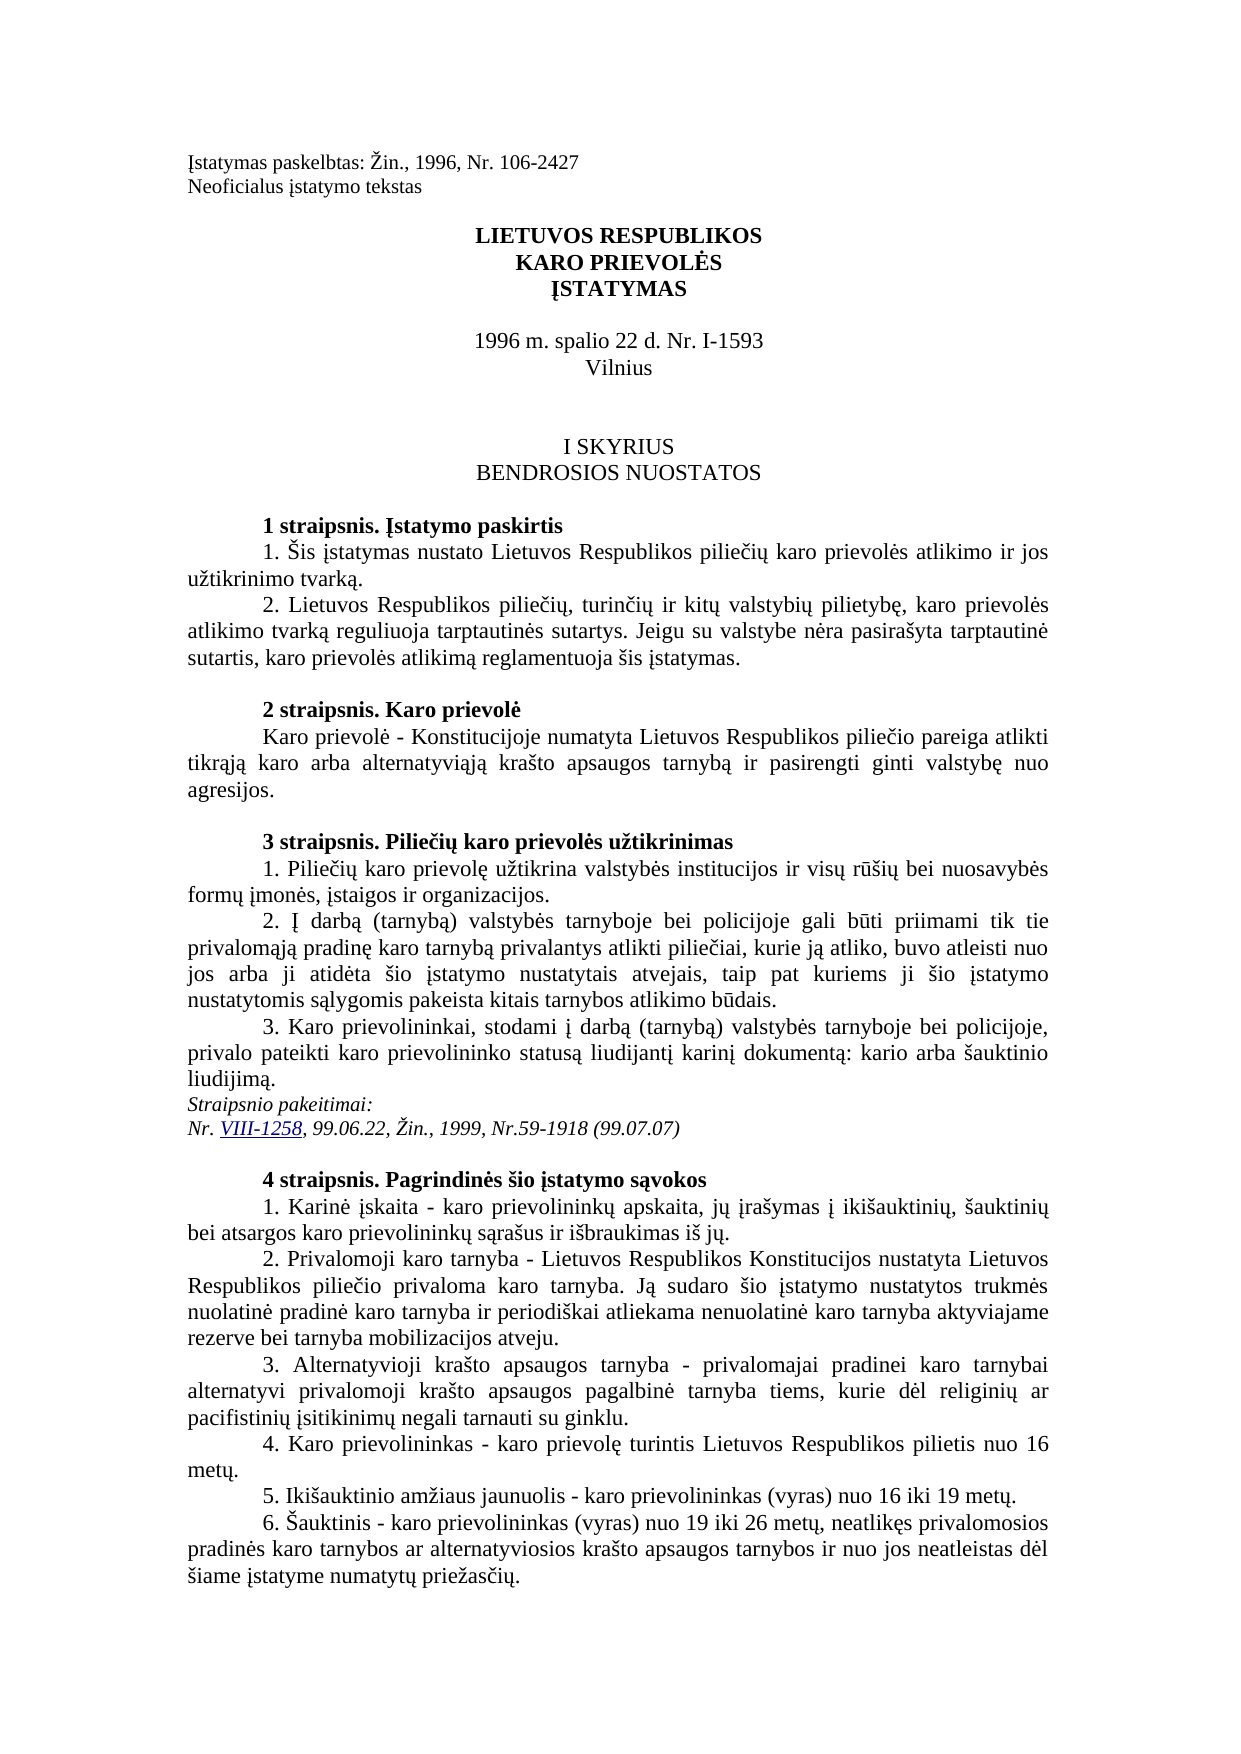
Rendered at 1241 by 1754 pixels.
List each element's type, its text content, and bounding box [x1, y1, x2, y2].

subtitle LIETUVOS RESPUBLIKOS [187, 222, 1050, 248]
text ĮSTATYMAS [187, 275, 1050, 301]
text 1. Šis įstatymas nustato Lietuvos Respublikos piliečių karo prievolės atlikimo ir jos užtikrinimo tvarką. [187, 538, 1050, 591]
text Straipsnio pakeitimai: [187, 1092, 1050, 1116]
text 2. Į darbą (tarnybą) valstybės tarnyboje bei policijoje gali būti priimami tik tie privalomąją pradinę karo tarnybą privalantys atlikti piliečiai, kurie ją atliko, buvo atleisti nuo jos arba ji atidėta šio įstatymo nustatytais atvejais, taip pat kuriems ji šio įstatymo nustatytomis sąlygomis pakeista kitais tarnybos atlikimo būdais. [187, 907, 1050, 1013]
text BENDROSIOS NUOSTATOS [187, 459, 1050, 486]
text Įstatymas paskelbtas: Žin., 1996, Nr. 106-2427 [187, 150, 1050, 174]
text Nr. VIII-1258, 99.06.22, Žin., 1999, Nr.59-1918 (99.07.07) [187, 1116, 1050, 1140]
text 4. Karo prievolininkas - karo prievolę turintis Lietuvos Respublikos pilietis nuo 16 metų. [187, 1430, 1050, 1483]
text Neoficialus įstatymo tekstas [187, 174, 1050, 198]
text 5. Ikišauktinio amžiaus jaunuolis - karo prievolininkas (vyras) nuo 16 iki 19 metų. [187, 1483, 1050, 1509]
text Karo prievolė - Konstitucijoje numatyta Lietuvos Respublikos piliečio pareiga atlikti tikrąją karo arba alternatyviąją krašto apsaugos tarnybą ir pasirengti ginti valstybę nuo agresijos. [187, 723, 1050, 802]
text 2. Privalomoji karo tarnyba - Lietuvos Respublikos Konstitucijos nustatyta Lietuvos Respublikos piliečio privaloma karo tarnyba. Ją sudaro šio įstatymo nustatytos trukmės nuolatinė pradinė karo tarnyba ir periodiškai atliekama nenuolatinė karo tarnyba aktyviajame rezerve bei tarnyba mobilizacijos atveju. [187, 1245, 1050, 1351]
text 3. Alternatyvioji krašto apsaugos tarnyba - privalomajai pradinei karo tarnybai alternatyvi privalomoji krašto apsaugos pagalbinė tarnyba tiems, kurie dėl religinių ar pacifistinių įsitikinimų negali tarnauti su ginklu. [187, 1351, 1050, 1430]
text 1. Piliečių karo prievolę užtikrina valstybės institucijos ir visų rūšių bei nuosavybės formų įmonės, įstaigos ir organizacijos. [187, 855, 1050, 907]
text 1 straipsnis. Įstatymo paskirtis [187, 512, 1050, 538]
text 2. Lietuvos Respublikos piliečių, turinčių ir kitų valstybių pilietybę, karo prievolės atlikimo tvarką reguliuoja tarptautinės sutartys. Jeigu su valstybe nėra pasirašyta tarptautinė sutartis, karo prievolės atlikimą reglamentuoja šis įstatymas. [187, 591, 1050, 670]
text 3. Karo prievolininkai, stodami į darbą (tarnybą) valstybės tarnyboje bei policijoje, privalo pateikti karo prievolininko statusą liudijantį karinį dokumentą: kario arba šauktinio liudijimą. [187, 1013, 1050, 1092]
text 2 straipsnis. Karo prievolė [187, 697, 1050, 723]
text KARO PRIEVOLĖS [187, 248, 1050, 275]
text 4 straipsnis. Pagrindinės šio įstatymo sąvokos [187, 1166, 1050, 1193]
text 1. Karinė įskaita - karo prievolininkų apskaita, jų įrašymas į ikišauktinių, šauktinių bei atsargos karo prievolininkų sąrašus ir išbraukimas iš jų. [187, 1193, 1050, 1245]
text I SKYRIUS [187, 433, 1050, 459]
text 6. Šauktinis - karo prievolininkas (vyras) nuo 19 iki 26 metų, neatlikęs privalomosios pradinės karo tarnybos ar alternatyviosios krašto apsaugos tarnybos ir nuo jos neatleistas dėl šiame įstatyme numatytų priežasčių. [187, 1509, 1050, 1588]
text 1996 m. spalio 22 d. Nr. I-1593 [187, 328, 1050, 354]
text Vilnius [187, 354, 1050, 380]
text 3 straipsnis. Piliečių karo prievolės užtikrinimas [187, 828, 1050, 855]
